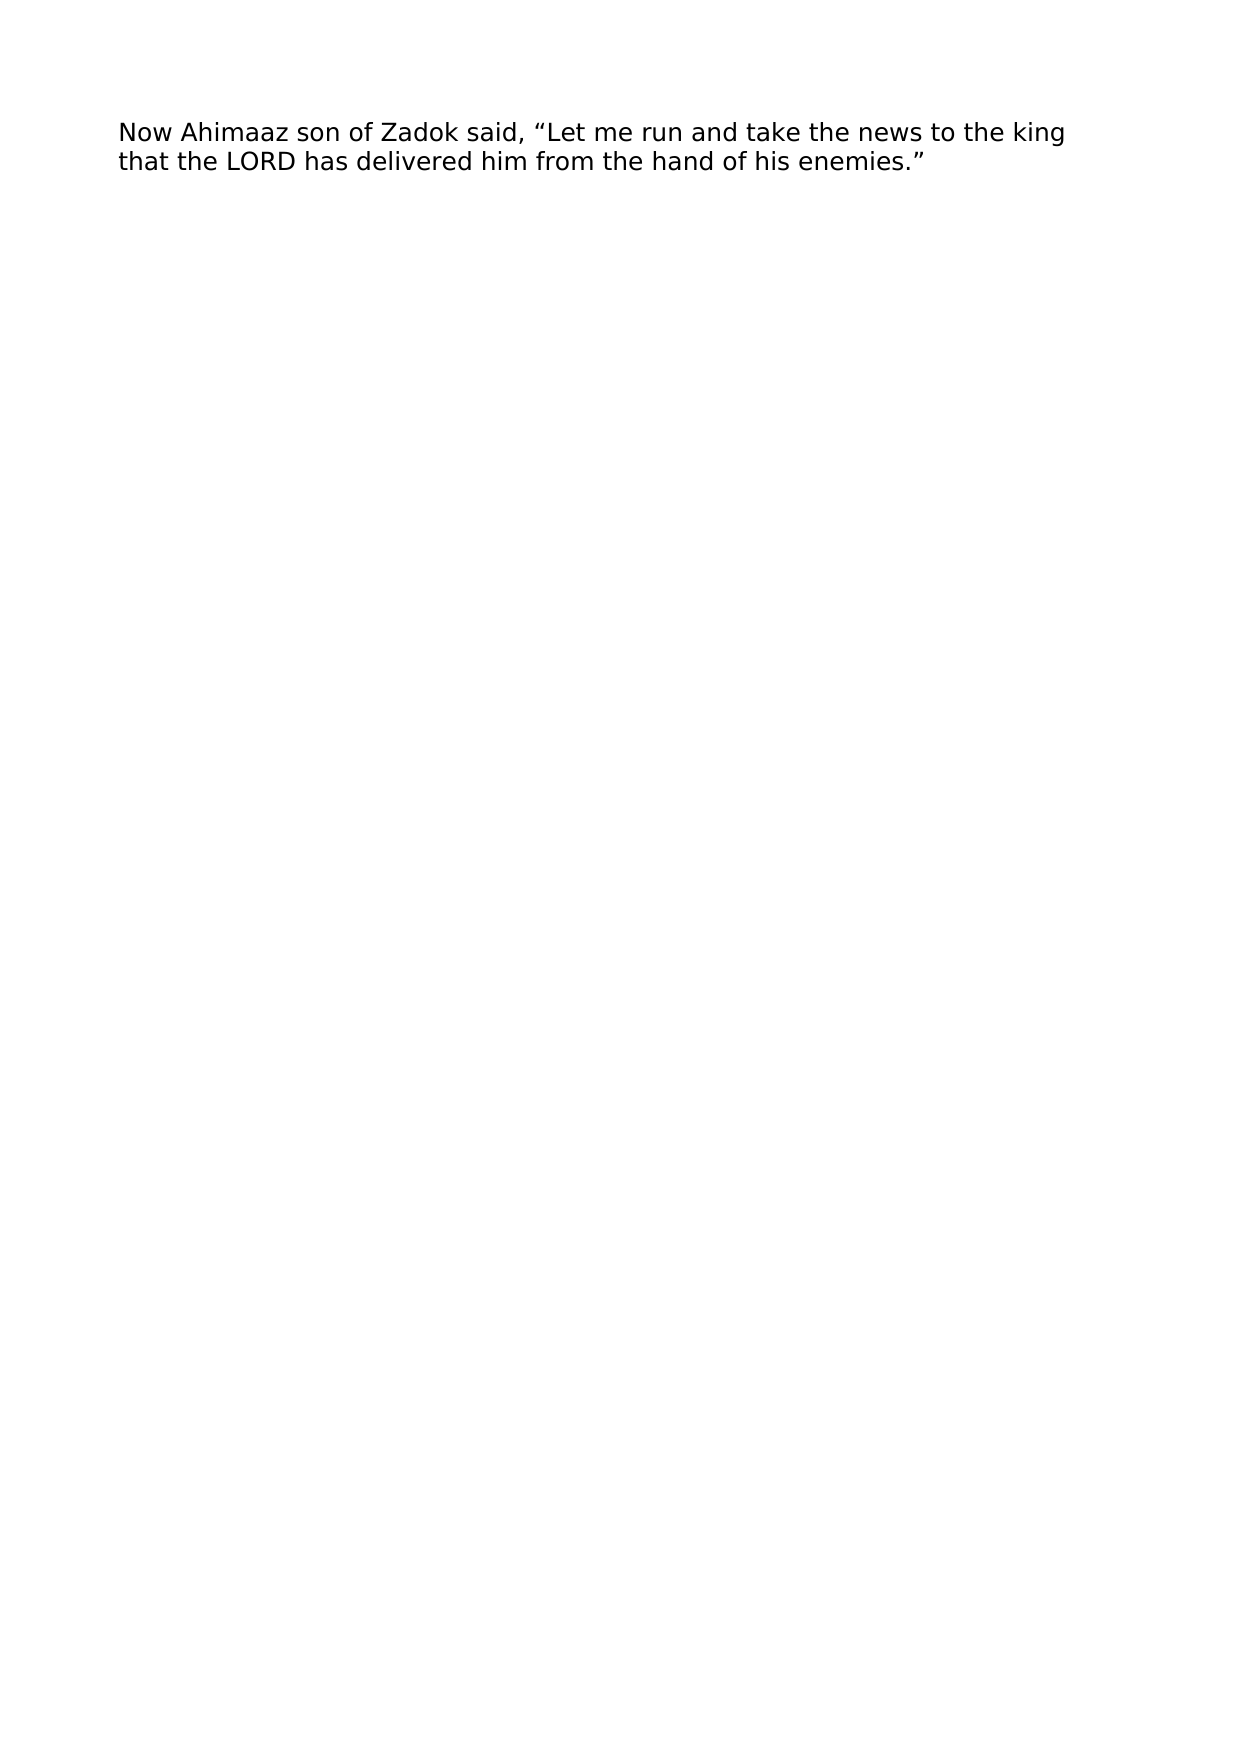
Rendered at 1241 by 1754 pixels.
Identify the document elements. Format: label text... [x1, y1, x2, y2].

text Now Ahimaaz son of Zadok said, “Let me run and take the news to the king that the LORD has delivered him from the hand of his enemies.” [118, 118, 1122, 176]
